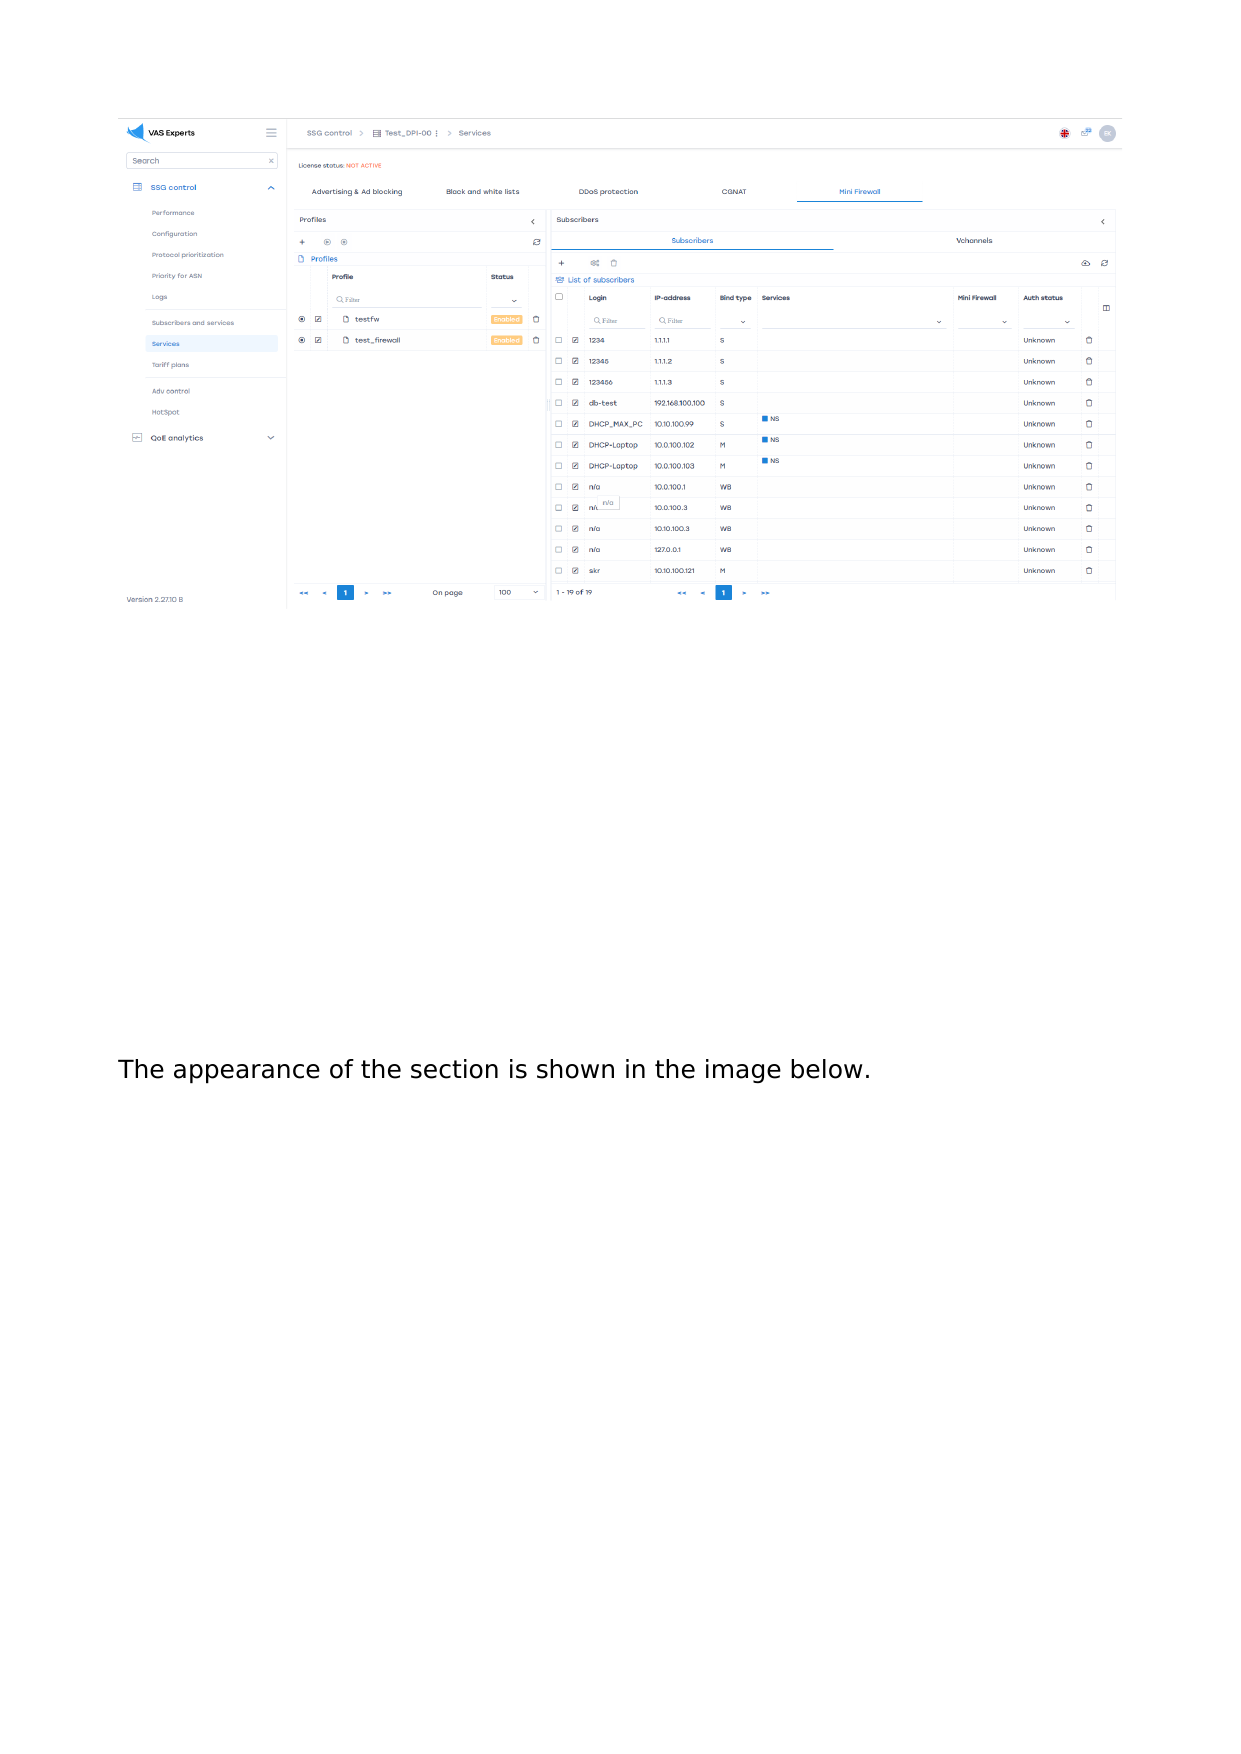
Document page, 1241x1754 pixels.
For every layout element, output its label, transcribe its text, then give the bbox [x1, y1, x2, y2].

text The appearance of the section is shown in the image below. [118, 609, 1122, 1114]
picture [118, 118, 1123, 609]
